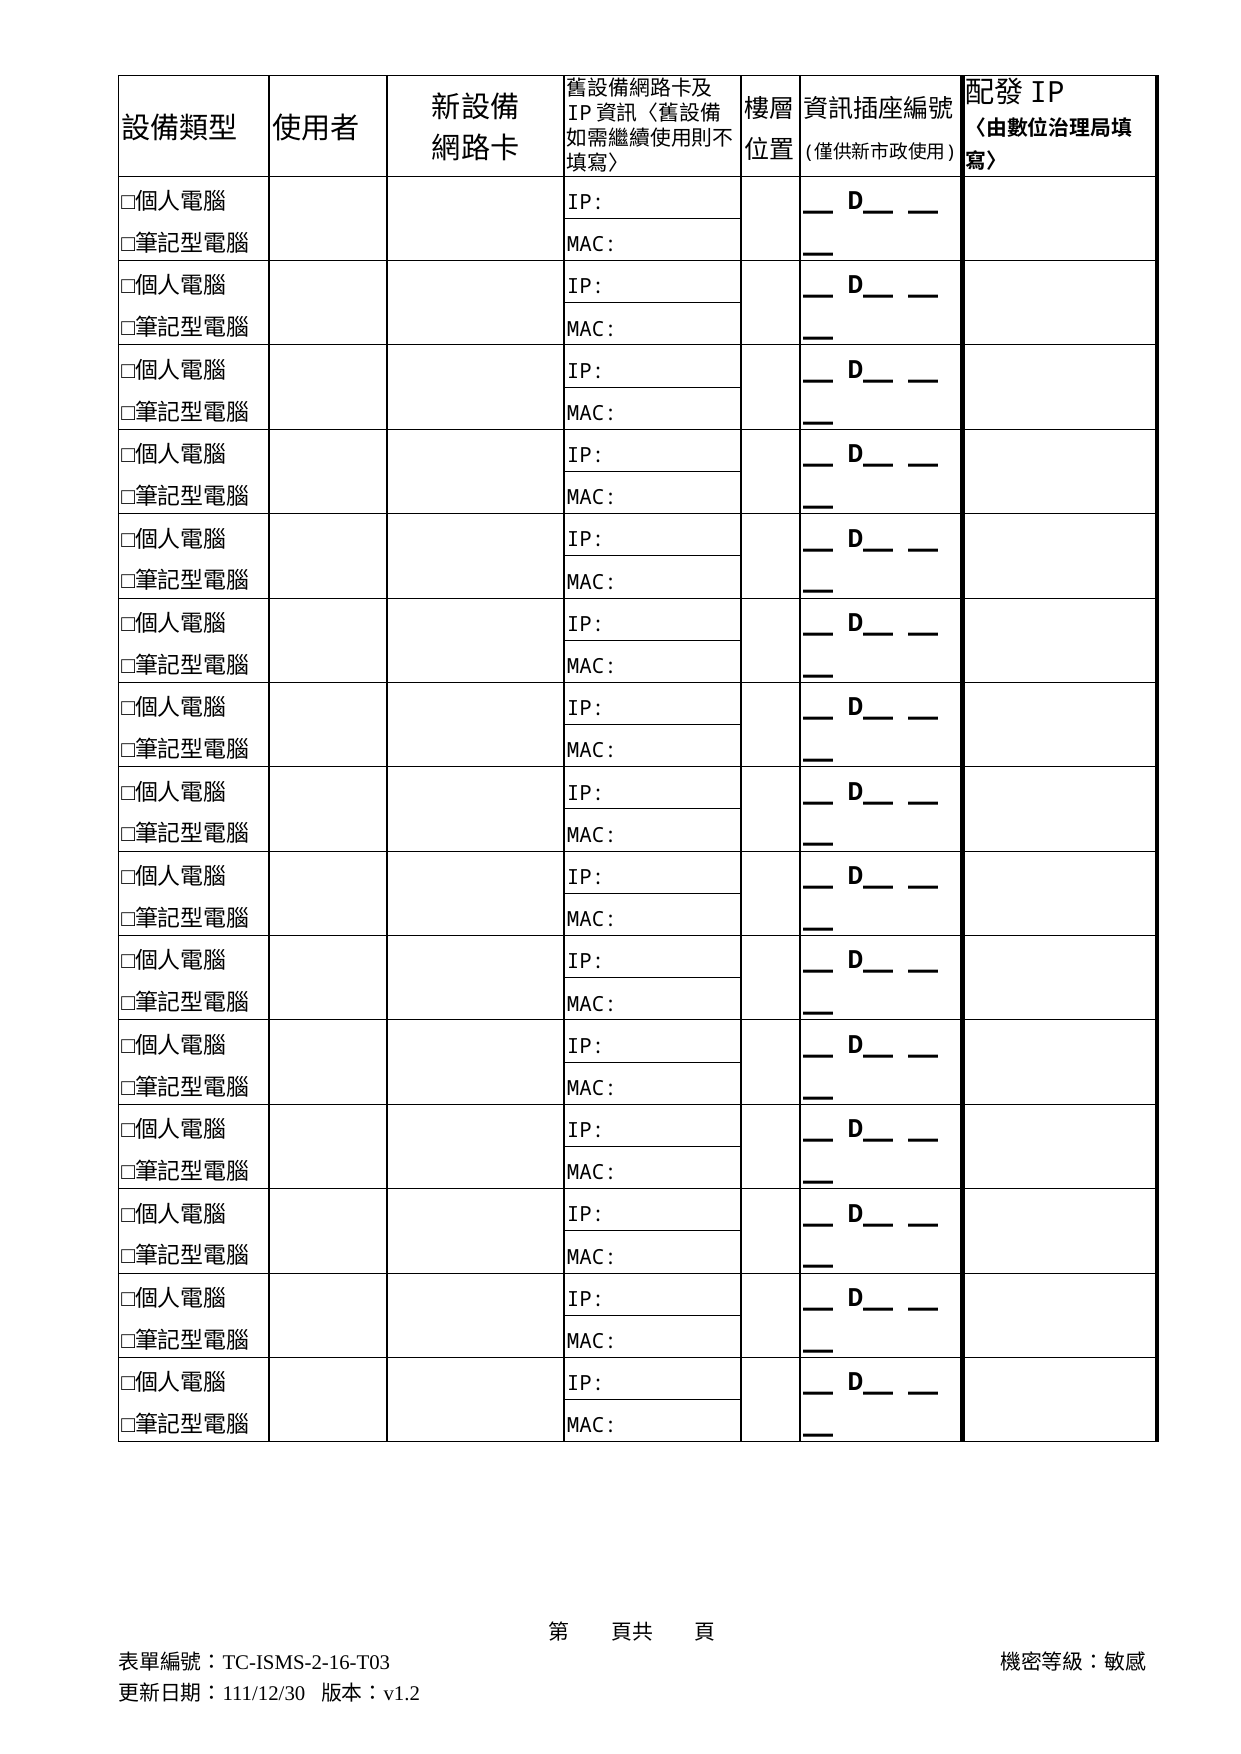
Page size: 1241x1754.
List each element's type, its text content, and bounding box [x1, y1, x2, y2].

table_cell [965, 514, 1155, 597]
table_cell MAC: [565, 472, 740, 513]
table_header 樓層位置 [742, 76, 799, 176]
table_cell __ D__ __ __ [801, 683, 960, 766]
table_cell □個人電腦 □筆記型電腦 [119, 430, 268, 513]
table_cell [965, 1105, 1155, 1188]
table_cell [742, 1020, 799, 1104]
table_cell IP: [565, 936, 740, 977]
table_cell MAC: [565, 1316, 740, 1357]
table_cell [742, 1274, 799, 1357]
table_cell [742, 767, 799, 851]
table_cell [270, 1274, 386, 1357]
table_cell □個人電腦 □筆記型電腦 [119, 261, 268, 344]
table_cell [388, 852, 563, 935]
table_cell [388, 936, 563, 1019]
table_cell [742, 1105, 799, 1188]
table_cell IP: [565, 767, 740, 808]
table_cell [965, 767, 1155, 851]
table_cell __ D__ __ __ [801, 514, 960, 597]
table_cell [388, 1105, 563, 1188]
table_cell [965, 430, 1155, 513]
table_cell □個人電腦 □筆記型電腦 [119, 1189, 268, 1272]
table_cell IP: [565, 599, 740, 639]
table_cell __ D__ __ __ [801, 345, 960, 429]
table_cell MAC: [565, 894, 740, 935]
table_cell MAC: [565, 219, 740, 260]
table_cell __ D__ __ __ [801, 767, 960, 851]
table_cell [742, 345, 799, 429]
table_cell MAC: [565, 1147, 740, 1188]
table_cell □個人電腦 □筆記型電腦 [119, 514, 268, 597]
table_cell [270, 936, 386, 1019]
table_cell [270, 767, 386, 851]
table_cell □個人電腦 □筆記型電腦 [119, 1358, 268, 1441]
table_cell __ D__ __ __ [801, 1189, 960, 1272]
table_cell [270, 1105, 386, 1188]
table_header 資訊插座編號 (僅供新市政使用) [801, 76, 960, 176]
table_cell [965, 1020, 1155, 1104]
table_cell MAC: [565, 1231, 740, 1272]
table_cell [388, 599, 563, 682]
table_cell IP: [565, 177, 740, 218]
table_cell [742, 430, 799, 513]
table_cell [388, 1189, 563, 1272]
table_cell □個人電腦 □筆記型電腦 [119, 1274, 268, 1357]
table_cell IP: [565, 430, 740, 471]
table_cell __ D__ __ __ [801, 1358, 960, 1441]
table_cell [742, 1358, 799, 1441]
table_cell [270, 1358, 386, 1441]
table_cell [965, 936, 1155, 1019]
table_cell __ D__ __ __ [801, 1020, 960, 1104]
table_cell MAC: [565, 978, 740, 1019]
table_cell [270, 514, 386, 597]
table_cell □個人電腦 □筆記型電腦 [119, 177, 268, 260]
table_cell [965, 599, 1155, 682]
table_cell □個人電腦 □筆記型電腦 [119, 1020, 268, 1104]
table_cell □個人電腦 □筆記型電腦 [119, 852, 268, 935]
table_cell [388, 683, 563, 766]
table_cell IP: [565, 1189, 740, 1230]
table_cell IP: [565, 261, 740, 302]
table_cell [270, 261, 386, 344]
table_cell □個人電腦 □筆記型電腦 [119, 767, 268, 851]
table_cell __ D__ __ __ [801, 1105, 960, 1188]
table_cell [742, 852, 799, 935]
table_cell [388, 177, 563, 260]
table_cell [270, 683, 386, 766]
table_cell MAC: [565, 725, 740, 766]
table_header 使用者 [270, 76, 386, 176]
table_cell IP: [565, 852, 740, 893]
table_cell IP: [565, 1358, 740, 1399]
table_cell [965, 261, 1155, 344]
table_cell □個人電腦 □筆記型電腦 [119, 599, 268, 682]
table_cell [388, 1274, 563, 1357]
table_cell MAC: [565, 1063, 740, 1104]
table_cell □個人電腦 □筆記型電腦 [119, 936, 268, 1019]
table_cell [965, 1274, 1155, 1357]
table_cell [742, 936, 799, 1019]
table_cell [388, 514, 563, 597]
table_cell [270, 345, 386, 429]
table_cell __ D__ __ __ [801, 261, 960, 344]
table_cell __ D__ __ __ [801, 430, 960, 513]
table_cell [742, 514, 799, 597]
table_cell [388, 345, 563, 429]
table_cell MAC: [565, 1400, 740, 1441]
table_cell MAC: [565, 388, 740, 429]
table_cell MAC: [565, 556, 740, 597]
table_cell IP: [565, 1274, 740, 1314]
table_cell __ D__ __ __ [801, 1274, 960, 1357]
table_cell [742, 683, 799, 766]
table_cell MAC: [565, 641, 740, 682]
table_cell IP: [565, 1105, 740, 1146]
table_cell [388, 261, 563, 344]
table_cell [388, 1020, 563, 1104]
table_cell [965, 852, 1155, 935]
table_header 配發IP 〈由數位治理局填寫〉 [965, 76, 1155, 176]
table_cell [270, 852, 386, 935]
table_cell □個人電腦 □筆記型電腦 [119, 683, 268, 766]
table_cell [965, 1189, 1155, 1272]
table_cell __ D__ __ __ [801, 936, 960, 1019]
table_cell __ D__ __ __ [801, 852, 960, 935]
table_cell __ D__ __ __ [801, 177, 960, 260]
table_cell [742, 177, 799, 260]
table_cell [388, 430, 563, 513]
table_cell MAC: [565, 809, 740, 851]
table_cell [388, 1358, 563, 1441]
table_cell [742, 1189, 799, 1272]
table_header 設備類型 [119, 76, 268, 176]
table_cell IP: [565, 683, 740, 724]
table_header 新設備 網路卡 [388, 76, 563, 176]
table_cell [742, 261, 799, 344]
table_cell MAC: [565, 303, 740, 344]
table_cell [270, 1020, 386, 1104]
table_cell [742, 599, 799, 682]
table_cell [270, 599, 386, 682]
table_header 舊設備網路卡及IP資訊〈舊設備如需繼續使用則不填寫〉 [565, 76, 740, 176]
table_cell IP: [565, 345, 740, 386]
table_cell __ D__ __ __ [801, 599, 960, 682]
table_cell □個人電腦 □筆記型電腦 [119, 1105, 268, 1188]
table_cell [388, 767, 563, 851]
table_cell [965, 1358, 1155, 1441]
table_cell [965, 683, 1155, 766]
table_cell [270, 430, 386, 513]
table_cell □個人電腦 □筆記型電腦 [119, 345, 268, 429]
table_cell [965, 345, 1155, 429]
table_cell IP: [565, 514, 740, 555]
table_cell [270, 177, 386, 260]
table_cell IP: [565, 1020, 740, 1061]
table_cell [270, 1189, 386, 1272]
table_cell [965, 177, 1155, 260]
